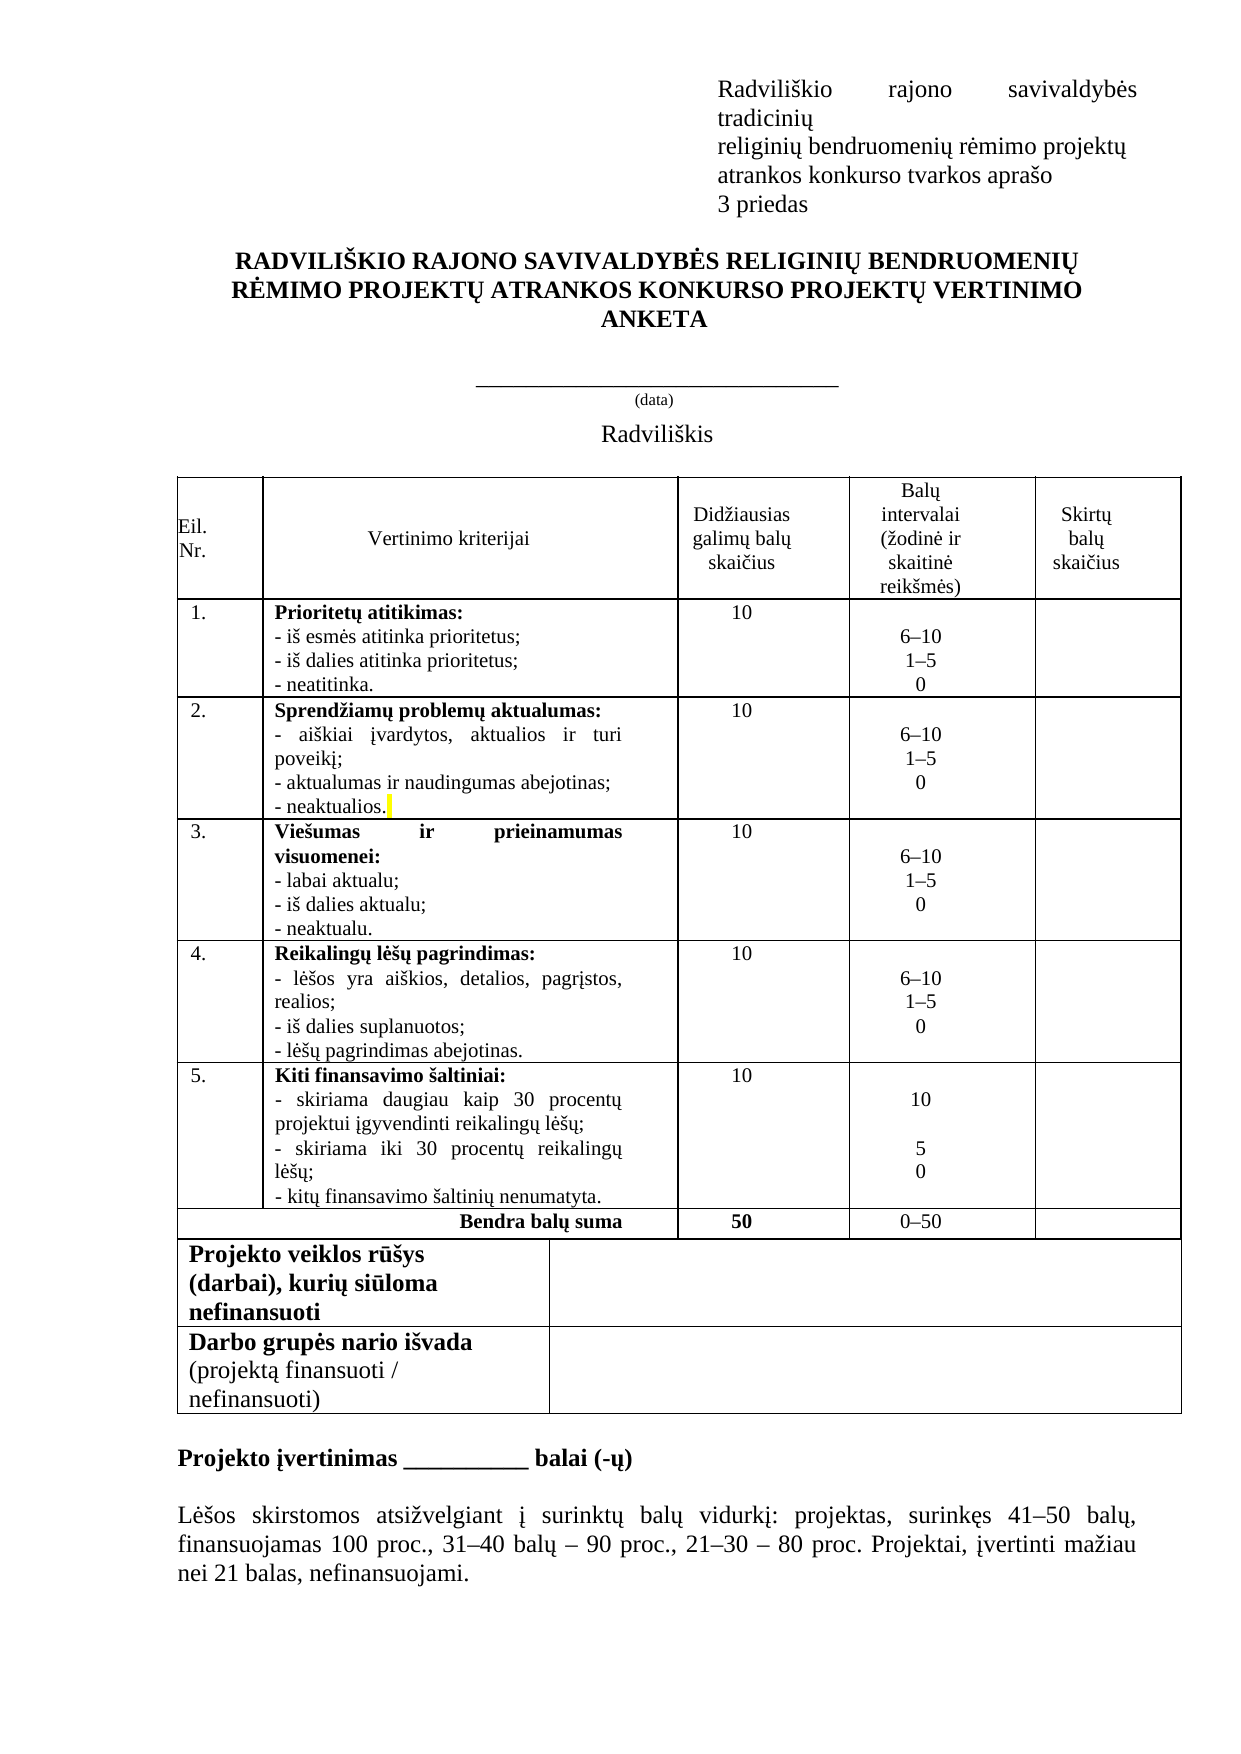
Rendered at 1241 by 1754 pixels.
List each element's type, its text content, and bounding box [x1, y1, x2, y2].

table_header Didžiausias galimų balų skaičius [679, 478, 849, 598]
table_cell [550, 1327, 1181, 1413]
table_cell 0–50 [850, 1209, 1035, 1238]
table_cell Bendra balų suma [178, 1209, 677, 1238]
table_header Eil. Nr. [178, 478, 262, 598]
table_cell 2. [178, 698, 262, 818]
table_cell Kiti finansavimo šaltiniai: - skiriama daugiau kaip 30 procentų projektui įgyvendinti reikalingų lėšų; - skiriama iki 30 procentų reikalingų lėšų; - kitų finansavimo šaltinių nenumatyta. [264, 1063, 677, 1208]
table_cell [1036, 820, 1180, 940]
text Lėšos skirstomos atsižvelgiant į surinktų balų vidurkį: projektas, surinkęs 41–50 balų, finansuojamas 100 proc., 31–40 balų – 90 proc., 21–30 – 80 proc. Projektai, įvertinti mažiau nei 21 balas, nefinansuojami. [177, 1500, 1137, 1587]
table_cell [1036, 698, 1180, 818]
text 3 priedas [717, 189, 1137, 218]
table_header Skirtų balų skaičius [1036, 478, 1180, 598]
table_cell 10 [679, 600, 849, 696]
table_cell [1036, 1209, 1180, 1238]
table_cell Projekto veiklos rūšys (darbai), kurių siūloma nefinansuoti [178, 1240, 549, 1326]
table_cell 5. [178, 1063, 262, 1208]
table_cell Darbo grupės nario išvada (projektą finansuoti / nefinansuoti) [178, 1327, 549, 1413]
table_cell Sprendžiamų problemų aktualumas: - aiškiai įvardytos, aktualios ir turi poveikį; - aktualumas ir naudingumas abejotinas; - neaktualios. [264, 698, 677, 818]
table_cell [550, 1240, 1181, 1326]
table_cell 4. [178, 941, 262, 1062]
text Radviliškis [177, 419, 1137, 448]
table_cell 10 5 0 [850, 1063, 1035, 1208]
text (data) [177, 390, 1137, 419]
text Radviliškio rajono savivaldybės tradicinių [717, 74, 1137, 131]
table_cell 10 [679, 820, 849, 940]
table_cell 10 [679, 1063, 849, 1208]
table_cell 6–10 1–5 0 [850, 698, 1035, 818]
table_cell 6–10 1–5 0 [850, 820, 1035, 940]
table_cell 6–10 1–5 0 [850, 600, 1035, 696]
table_cell 3. [178, 820, 262, 940]
table_cell Reikalingų lėšų pagrindimas: - lėšos yra aiškios, detalios, pagrįstos, realios; - iš dalies suplanuotos; - lėšų pagrindimas abejotinas. [264, 941, 677, 1062]
table_cell [1036, 600, 1180, 696]
table_cell Viešumas ir prieinamumas visuomenei: - labai aktualu; - iš dalies aktualu; - neaktualu. [264, 820, 677, 940]
table_cell [1036, 1063, 1180, 1208]
text _____________________________ [177, 361, 1137, 390]
table_cell Prioritetų atitikimas: - iš esmės atitinka prioritetus; - iš dalies atitinka prioritetus; - neatitinka. [264, 600, 677, 696]
table_cell 50 [679, 1209, 849, 1238]
table_cell 10 [679, 941, 849, 1062]
table_cell [1036, 941, 1180, 1062]
table_header Balų intervalai (žodinė ir skaitinė reikšmės) [850, 478, 1035, 598]
table_header Vertinimo kriterijai [264, 478, 677, 598]
text RADVILIŠKIO RAJONO SAVIVALDYBĖS RELIGINIŲ BENDRUOMENIŲ RĖMIMO PROJEKTŲ ATRANKOS KONKURSO PROJEKTŲ VERTINIMO ANKETA [177, 246, 1137, 333]
table_cell 1. [178, 600, 262, 696]
text atrankos konkurso tvarkos aprašo [717, 160, 1137, 189]
table_cell 6–10 1–5 0 [850, 941, 1035, 1062]
table_cell 10 [679, 698, 849, 818]
text religinių bendruomenių rėmimo projektų [717, 131, 1137, 160]
text Projekto įvertinimas __________ balai (-ų) [177, 1443, 1137, 1472]
